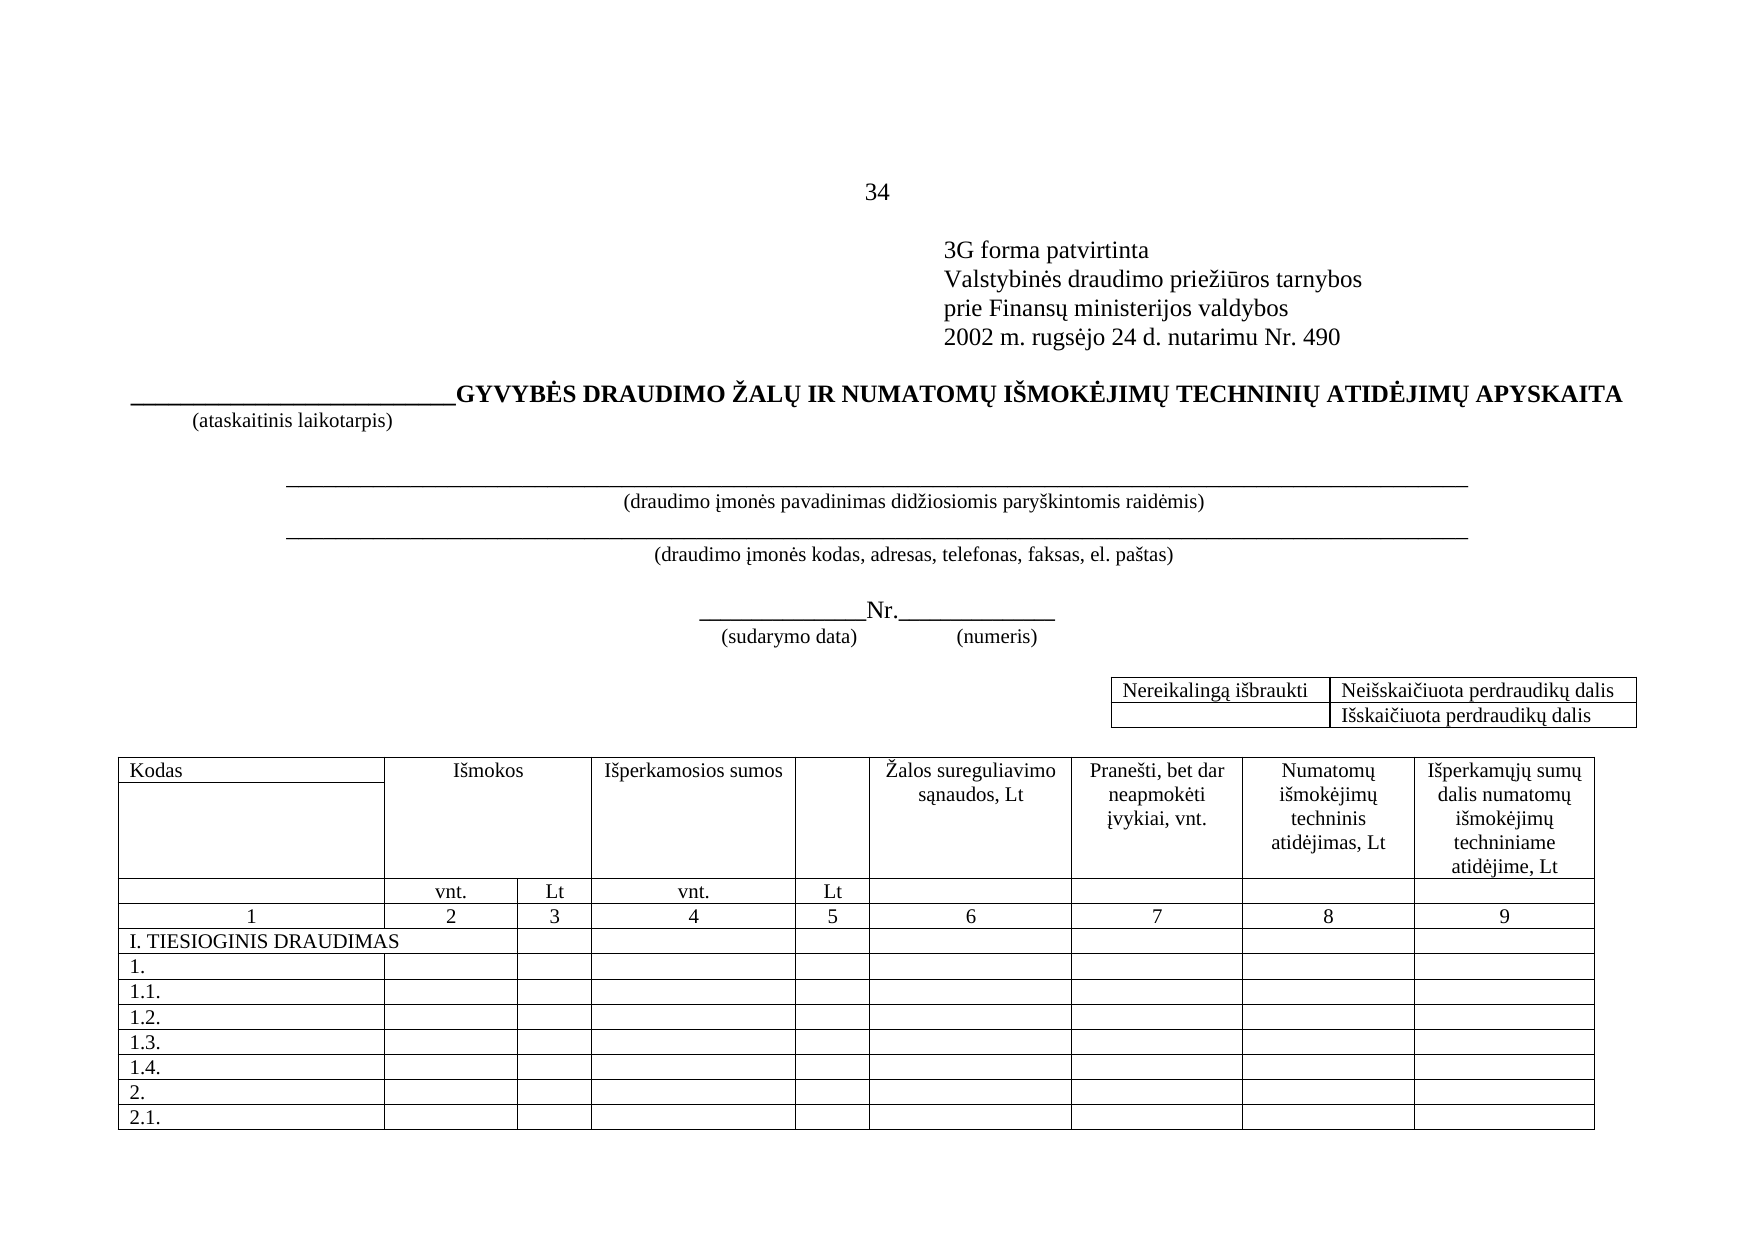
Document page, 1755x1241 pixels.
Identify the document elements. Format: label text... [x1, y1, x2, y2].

text Valstybinės draudimo priežiūros tarnybos [118, 264, 1636, 293]
table_cell [1415, 929, 1594, 953]
table_cell [385, 1105, 517, 1129]
table_cell [870, 1005, 1071, 1029]
table_cell vnt. [385, 879, 517, 903]
table_header Kodas [119, 758, 384, 782]
table_cell [518, 929, 591, 953]
table_cell 1 [119, 904, 384, 928]
table_cell [1072, 1030, 1242, 1054]
table_cell vnt. [592, 879, 795, 903]
table_cell [1415, 879, 1594, 903]
table_cell 1.1. [119, 980, 384, 1003]
table_header Išperkamųjų sumų dalis numatomų išmokėjimų techniniame atidėjime, Lt [1415, 758, 1594, 878]
table_cell [518, 1005, 591, 1029]
table_cell [1415, 1030, 1594, 1054]
table_cell [518, 980, 591, 1003]
table_cell [385, 1005, 517, 1029]
table_header Neišskaičiuota perdraudikų dalis [1331, 678, 1636, 702]
table_cell [870, 1055, 1071, 1079]
table_cell [518, 1030, 591, 1054]
text 2002 m. rugsėjo 24 d. nutarimu Nr. 490 [118, 322, 1636, 350]
table_cell [1072, 929, 1242, 953]
table_cell [1415, 1105, 1594, 1129]
table_cell [1243, 879, 1414, 903]
table_cell [1243, 1030, 1414, 1054]
table_cell [385, 1055, 517, 1079]
text (draudimo įmonės kodas, adresas, telefonas, faksas, el. paštas) [118, 542, 1636, 566]
table_cell [1072, 1080, 1242, 1104]
table_cell [796, 1080, 869, 1104]
table_cell 9 [1415, 904, 1594, 928]
table_cell [870, 879, 1071, 903]
table_cell [1072, 1055, 1242, 1079]
table_cell 1. [119, 954, 384, 978]
table_cell [592, 980, 795, 1003]
table_header Žalos sureguliavimo sąnaudos, Lt [870, 758, 1071, 878]
table_cell [1072, 1005, 1242, 1029]
table_cell 4 [592, 904, 795, 928]
table_cell [592, 929, 795, 953]
table_header Pranešti, bet dar neapmokėti įvykiai, vnt. [1072, 758, 1242, 878]
text ________________Nr._______________ [118, 595, 1636, 624]
table_cell [1243, 1055, 1414, 1079]
table_cell [1415, 1005, 1594, 1029]
table_cell [870, 1105, 1071, 1129]
table_cell [592, 954, 795, 978]
table_cell Lt [518, 879, 591, 903]
table_cell [119, 879, 384, 903]
table_cell 1.4. [119, 1055, 384, 1079]
table_cell 2. [119, 1080, 384, 1104]
table_cell [870, 929, 1071, 953]
table_cell [518, 954, 591, 978]
table_cell [385, 1030, 517, 1054]
table_cell [1243, 954, 1414, 978]
table_cell [870, 954, 1071, 978]
table_header Išmokos [385, 758, 591, 878]
table_cell [1072, 954, 1242, 978]
table_cell [385, 954, 517, 978]
text prie Finansų ministerijos valdybos [118, 293, 1636, 322]
table_cell [592, 1080, 795, 1104]
table_cell 8 [1243, 904, 1414, 928]
table_cell 5 [796, 904, 869, 928]
text 3G forma patvirtinta [118, 235, 1636, 264]
text (ataskaitinis laikotarpis) [118, 408, 1636, 432]
table_cell 7 [1072, 904, 1242, 928]
table_cell [870, 1080, 1071, 1104]
table_cell [796, 980, 869, 1003]
table_cell [592, 1030, 795, 1054]
table_cell [518, 1105, 591, 1129]
table_cell [1243, 980, 1414, 1003]
table_cell 2 [385, 904, 517, 928]
table_cell [1243, 1005, 1414, 1029]
table_header [796, 758, 869, 878]
table_cell [870, 1030, 1071, 1054]
table_header Nereikalingą išbraukti [1112, 678, 1329, 702]
table_cell [796, 1005, 869, 1029]
table_cell I. TIESIOGINIS DRAUDIMAS [119, 929, 517, 953]
table_cell [796, 1055, 869, 1079]
table_cell [1243, 929, 1414, 953]
table_cell [385, 980, 517, 1003]
text __________________________GYVYBĖS DRAUDIMO ŽALŲ IR NUMATOMŲ IŠMOKĖJIMŲ TECHNINIŲ ATIDĖJIMŲ APYSKAITA [118, 379, 1636, 408]
table_cell [1243, 1080, 1414, 1104]
table_cell 6 [870, 904, 1071, 928]
table_cell [592, 1055, 795, 1079]
table_header Išperkamosios sumos [592, 758, 795, 878]
table_cell 1.2. [119, 1005, 384, 1029]
table_cell [1415, 1080, 1594, 1104]
table_cell [119, 783, 384, 878]
table_cell [1112, 703, 1329, 727]
table_cell [592, 1005, 795, 1029]
table_cell [796, 1030, 869, 1054]
table_cell [796, 954, 869, 978]
table_cell Lt [796, 879, 869, 903]
table_cell [796, 929, 869, 953]
table_cell [1415, 1055, 1594, 1079]
table_cell [1415, 954, 1594, 978]
table_cell Išskaičiuota perdraudikų dalis [1331, 703, 1636, 727]
table_cell [1415, 980, 1594, 1003]
table_cell [385, 1080, 517, 1104]
text (sudarymo data) (numeris) [118, 624, 1636, 648]
table_cell [518, 1080, 591, 1104]
table_header Numatomų išmokėjimų techninis atidėjimas, Lt [1243, 758, 1414, 878]
table_cell [1072, 879, 1242, 903]
table_cell 1.3. [119, 1030, 384, 1054]
table_cell [592, 1105, 795, 1129]
table_cell [1243, 1105, 1414, 1129]
table_cell 3 [518, 904, 591, 928]
table_cell [1072, 1105, 1242, 1129]
table_cell 2.1. [119, 1105, 384, 1129]
table_cell [518, 1055, 591, 1079]
table_cell [870, 980, 1071, 1003]
text (draudimo įmonės pavadinimas didžiosiomis paryškintomis raidėmis) [118, 489, 1636, 513]
table_cell [1072, 980, 1242, 1003]
table_cell [796, 1105, 869, 1129]
